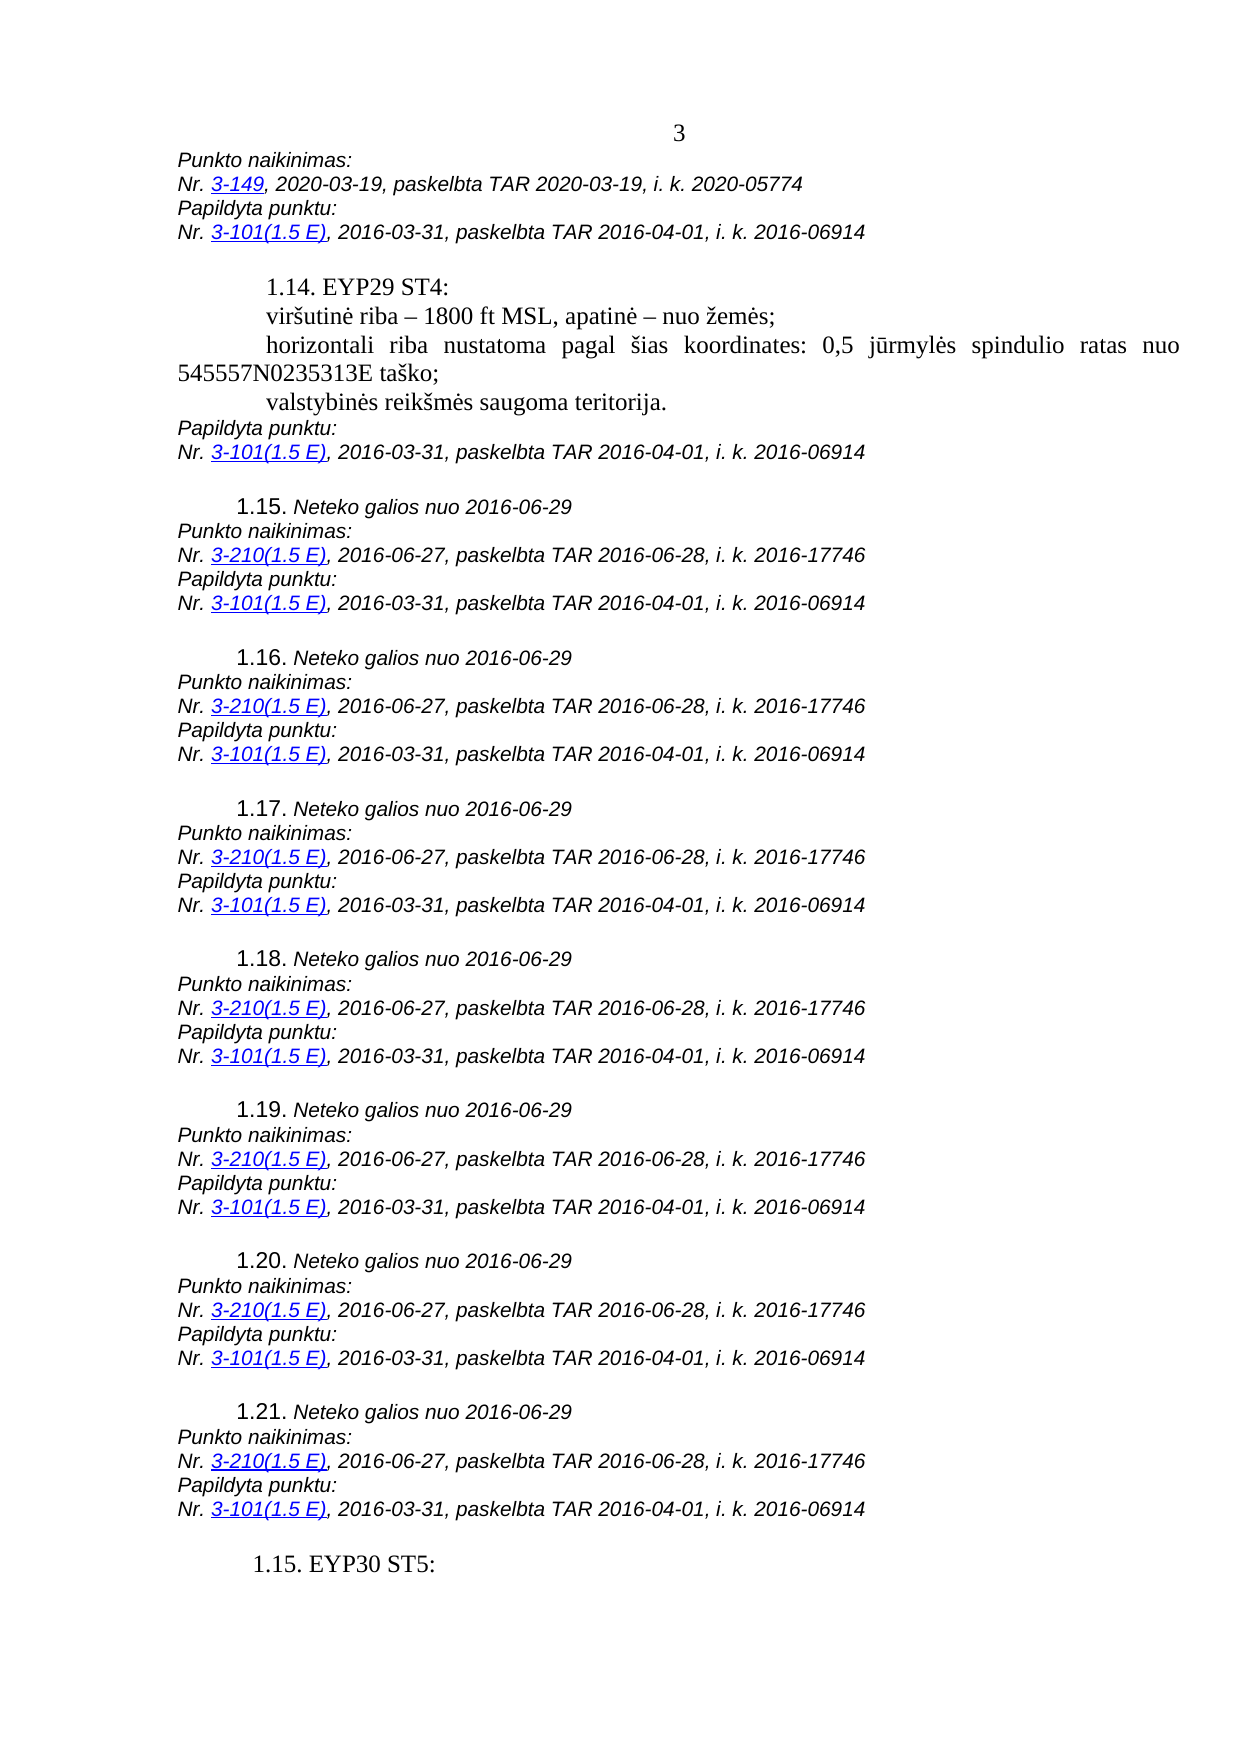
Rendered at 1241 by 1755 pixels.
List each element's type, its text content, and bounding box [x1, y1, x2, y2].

text Nr. 3-210(1.5 E), 2016-06-27, paskelbta TAR 2016-06-28, i. k. 2016-17746 [177, 845, 1181, 869]
text Nr. 3-101(1.5 E), 2016-03-31, paskelbta TAR 2016-04-01, i. k. 2016-06914 [177, 440, 1181, 464]
text 1.19. Neteko galios nuo 2016-06-29 [177, 1096, 1181, 1123]
text valstybinės reikšmės saugoma teritorija. [177, 387, 1181, 416]
text Nr. 3-210(1.5 E), 2016-06-27, paskelbta TAR 2016-06-28, i. k. 2016-17746 [177, 1448, 1181, 1472]
text Papildyta punktu: [177, 196, 1181, 219]
text Nr. 3-210(1.5 E), 2016-06-27, paskelbta TAR 2016-06-28, i. k. 2016-17746 [177, 694, 1181, 718]
text Punkto naikinimas: [177, 670, 1181, 694]
text Punkto naikinimas: [177, 972, 1181, 996]
text 1.15. EYP30 ST5: [177, 1549, 1181, 1578]
text Punkto naikinimas: [177, 1424, 1181, 1448]
text 1.15. Neteko galios nuo 2016-06-29 [177, 493, 1181, 519]
text Papildyta punktu: [177, 1020, 1181, 1044]
text Papildyta punktu: [177, 1322, 1181, 1346]
text Nr. 3-101(1.5 E), 2016-03-31, paskelbta TAR 2016-04-01, i. k. 2016-06914 [177, 591, 1181, 615]
text Punkto naikinimas: [177, 821, 1181, 845]
text Nr. 3-210(1.5 E), 2016-06-27, paskelbta TAR 2016-06-28, i. k. 2016-17746 [177, 543, 1181, 567]
text Nr. 3-101(1.5 E), 2016-03-31, paskelbta TAR 2016-04-01, i. k. 2016-06914 [177, 219, 1181, 243]
text Punkto naikinimas: [177, 1274, 1181, 1298]
text Nr. 3-210(1.5 E), 2016-06-27, paskelbta TAR 2016-06-28, i. k. 2016-17746 [177, 1147, 1181, 1171]
text Punkto naikinimas: [177, 519, 1181, 543]
text Punkto naikinimas: [177, 148, 1181, 172]
text Papildyta punktu: [177, 416, 1181, 440]
text horizontali riba nustatoma pagal šias koordinates: 0,5 jūrmylės spindulio ratas nuo 545557N0235313E taško; [177, 330, 1181, 387]
text Papildyta punktu: [177, 718, 1181, 742]
text Nr. 3-101(1.5 E), 2016-03-31, paskelbta TAR 2016-04-01, i. k. 2016-06914 [177, 1194, 1181, 1218]
text viršutinė riba – 1800 ft MSL, apatinė – nuo žemės; [177, 301, 1181, 330]
text Punkto naikinimas: [177, 1123, 1181, 1147]
text Nr. 3-101(1.5 E), 2016-03-31, paskelbta TAR 2016-04-01, i. k. 2016-06914 [177, 1044, 1181, 1068]
text Papildyta punktu: [177, 1171, 1181, 1194]
text 1.18. Neteko galios nuo 2016-06-29 [177, 945, 1181, 972]
text Nr. 3-101(1.5 E), 2016-03-31, paskelbta TAR 2016-04-01, i. k. 2016-06914 [177, 1346, 1181, 1369]
text Papildyta punktu: [177, 567, 1181, 591]
text 1.16. Neteko galios nuo 2016-06-29 [177, 643, 1181, 670]
text 1.17. Neteko galios nuo 2016-06-29 [177, 794, 1181, 821]
text Papildyta punktu: [177, 869, 1181, 893]
text Nr. 3-101(1.5 E), 2016-03-31, paskelbta TAR 2016-04-01, i. k. 2016-06914 [177, 1496, 1181, 1520]
text 1.21. Neteko galios nuo 2016-06-29 [177, 1398, 1181, 1424]
text Nr. 3-210(1.5 E), 2016-06-27, paskelbta TAR 2016-06-28, i. k. 2016-17746 [177, 1298, 1181, 1322]
text Nr. 3-101(1.5 E), 2016-03-31, paskelbta TAR 2016-04-01, i. k. 2016-06914 [177, 893, 1181, 917]
text Nr. 3-149, 2020-03-19, paskelbta TAR 2020-03-19, i. k. 2020-05774 [177, 172, 1181, 196]
text Papildyta punktu: [177, 1472, 1181, 1496]
text 1.14. EYP29 ST4: [177, 272, 1181, 301]
text Nr. 3-101(1.5 E), 2016-03-31, paskelbta TAR 2016-04-01, i. k. 2016-06914 [177, 742, 1181, 766]
text Nr. 3-210(1.5 E), 2016-06-27, paskelbta TAR 2016-06-28, i. k. 2016-17746 [177, 996, 1181, 1020]
text 1.20. Neteko galios nuo 2016-06-29 [177, 1247, 1181, 1274]
